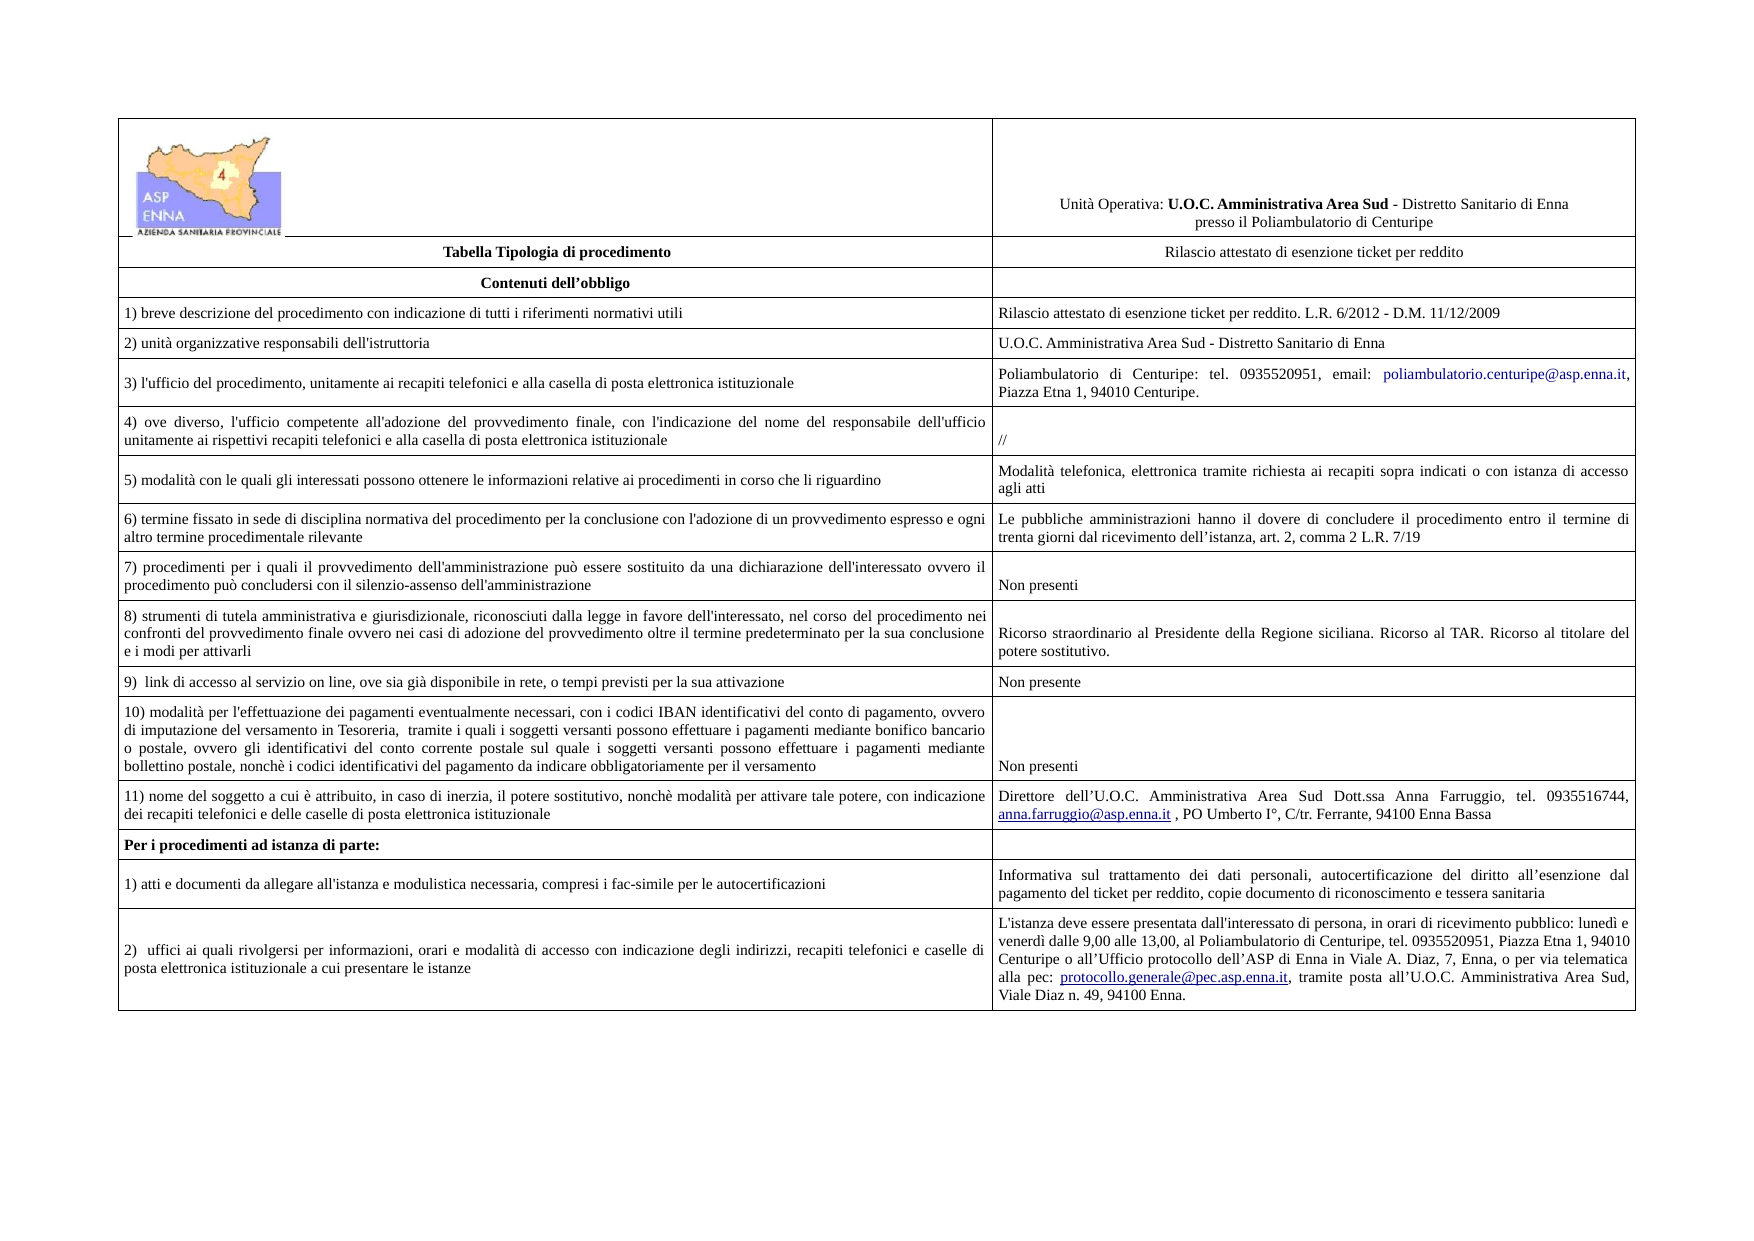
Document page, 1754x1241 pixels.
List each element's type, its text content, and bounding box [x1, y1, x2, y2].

table_cell 2) unità organizzative responsabili dell'istruttoria [119, 329, 992, 358]
table_cell 6) termine fissato in sede di disciplina normativa del procedimento per la conclusione con l'adozione di un provvedimento espresso e ogni altro termine procedimentale rilevante [119, 504, 992, 551]
table_cell Contenuti dell’obbligo [119, 268, 992, 297]
table_cell Non presenti [993, 697, 1635, 780]
table_cell 3) l'ufficio del procedimento, unitamente ai recapiti telefonici e alla casella di posta elettronica istituzionale [119, 359, 992, 406]
table_cell Rilascio attestato di esenzione ticket per reddito. L.R. 6/2012 - D.M. 11/12/2009 [993, 298, 1635, 327]
table_cell Le pubbliche amministrazioni hanno il dovere di concludere il procedimento entro il termine di trenta giorni dal ricevimento dell’istanza, art. 2, comma 2 L.R. 7/19 [993, 504, 1635, 551]
table_cell 1) breve descrizione del procedimento con indicazione di tutti i riferimenti normativi utili [119, 298, 992, 327]
table_cell U.O.C. Amministrativa Area Sud - Distretto Sanitario di Enna [993, 329, 1635, 358]
table_header [119, 119, 992, 236]
table_cell 5) modalità con le quali gli interessati possono ottenere le informazioni relative ai procedimenti in corso che li riguardino [119, 456, 992, 503]
table_cell Per i procedimenti ad istanza di parte: [119, 830, 992, 859]
table_cell Poliambulatorio di Centuripe: tel. 0935520951, email: poliambulatorio.centuripe@asp.enna.it, Piazza Etna 1, 94010 Centuripe. [993, 359, 1635, 406]
table_cell 9) link di accesso al servizio on line, ove sia già disponibile in rete, o tempi previsti per la sua attivazione [119, 667, 992, 696]
table_cell Non presente [993, 667, 1635, 696]
table_cell 11) nome del soggetto a cui è attribuito, in caso di inerzia, il potere sostitutivo, nonchè modalità per attivare tale potere, con indicazione dei recapiti telefonici e delle caselle di posta elettronica istituzionale [119, 781, 992, 829]
table_cell Non presenti [993, 552, 1635, 599]
table_cell 4) ove diverso, l'ufficio competente all'adozione del provvedimento finale, con l'indicazione del nome del responsabile dell'ufficio unitamente ai rispettivi recapiti telefonici e alla casella di posta elettronica istituzionale [119, 407, 992, 454]
table_cell 7) procedimenti per i quali il provvedimento dell'amministrazione può essere sostituito da una dichiarazione dell'interessato ovvero il procedimento può concludersi con il silenzio-assenso dell'amministrazione [119, 552, 992, 599]
table_cell Ricorso straordinario al Presidente della Regione siciliana. Ricorso al TAR. Ricorso al titolare del potere sostitutivo. [993, 601, 1635, 666]
table_cell Tabella Tipologia di procedimento [119, 237, 992, 267]
table_cell Direttore dell’U.O.C. Amministrativa Area Sud Dott.ssa Anna Farruggio, tel. 0935516744, anna.farruggio@asp.enna.it , PO Umberto I°, C/tr. Ferrante, 94100 Enna Bassa [993, 781, 1635, 829]
table_cell Modalità telefonica, elettronica tramite richiesta ai recapiti sopra indicati o con istanza di accesso agli atti [993, 456, 1635, 503]
table_cell L'istanza deve essere presentata dall'interessato di persona, in orari di ricevimento pubblico: lunedì e venerdì dalle 9,00 alle 13,00, al Poliambulatorio di Centuripe, tel. 0935520951, Piazza Etna 1, 94010 Centuripe o all’Ufficio protocollo dell’ASP di Enna in Viale A. Diaz, 7, Enna, o per via telematica alla pec: protocollo.generale@pec.asp.enna.it, tramite posta all’U.O.C. Amministrativa Area Sud, Viale Diaz n. 49, 94100 Enna. [993, 909, 1635, 1009]
table_cell 10) modalità per l'effettuazione dei pagamenti eventualmente necessari, con i codici IBAN identificativi del conto di pagamento, ovvero di imputazione del versamento in Tesoreria, tramite i quali i soggetti versanti possono effettuare i pagamenti mediante bonifico bancario o postale, ovvero gli identificativi del conto corrente postale sul quale i soggetti versanti possono effettuare i pagamenti mediante bollettino postale, nonchè i codici identificativi del pagamento da indicare obbligatoriamente per il versamento [119, 697, 992, 780]
table_cell Rilascio attestato di esenzione ticket per reddito [993, 237, 1635, 267]
table_cell 1) atti e documenti da allegare all'istanza e modulistica necessaria, compresi i fac-simile per le autocertificazioni [119, 860, 992, 907]
picture [132, 132, 286, 237]
table_cell // [993, 407, 1635, 454]
table_cell Informativa sul trattamento dei dati personali, autocertificazione del diritto all’esenzione dal pagamento del ticket per reddito, copie documento di riconoscimento e tessera sanitaria [993, 860, 1635, 907]
table_cell 2) uffici ai quali rivolgersi per informazioni, orari e modalità di accesso con indicazione degli indirizzi, recapiti telefonici e caselle di posta elettronica istituzionale a cui presentare le istanze [119, 909, 992, 1009]
table_cell 8) strumenti di tutela amministrativa e giurisdizionale, riconosciuti dalla legge in favore dell'interessato, nel corso del procedimento nei confronti del provvedimento finale ovvero nei casi di adozione del provvedimento oltre il termine predeterminato per la sua conclusione e i modi per attivarli [119, 601, 992, 666]
table_cell [993, 268, 1635, 297]
table_header Unità Operativa: U.O.C. Amministrativa Area Sud - Distretto Sanitario di Enna presso il Poliambulatorio di Centuripe [993, 119, 1635, 236]
table_cell [993, 830, 1635, 859]
